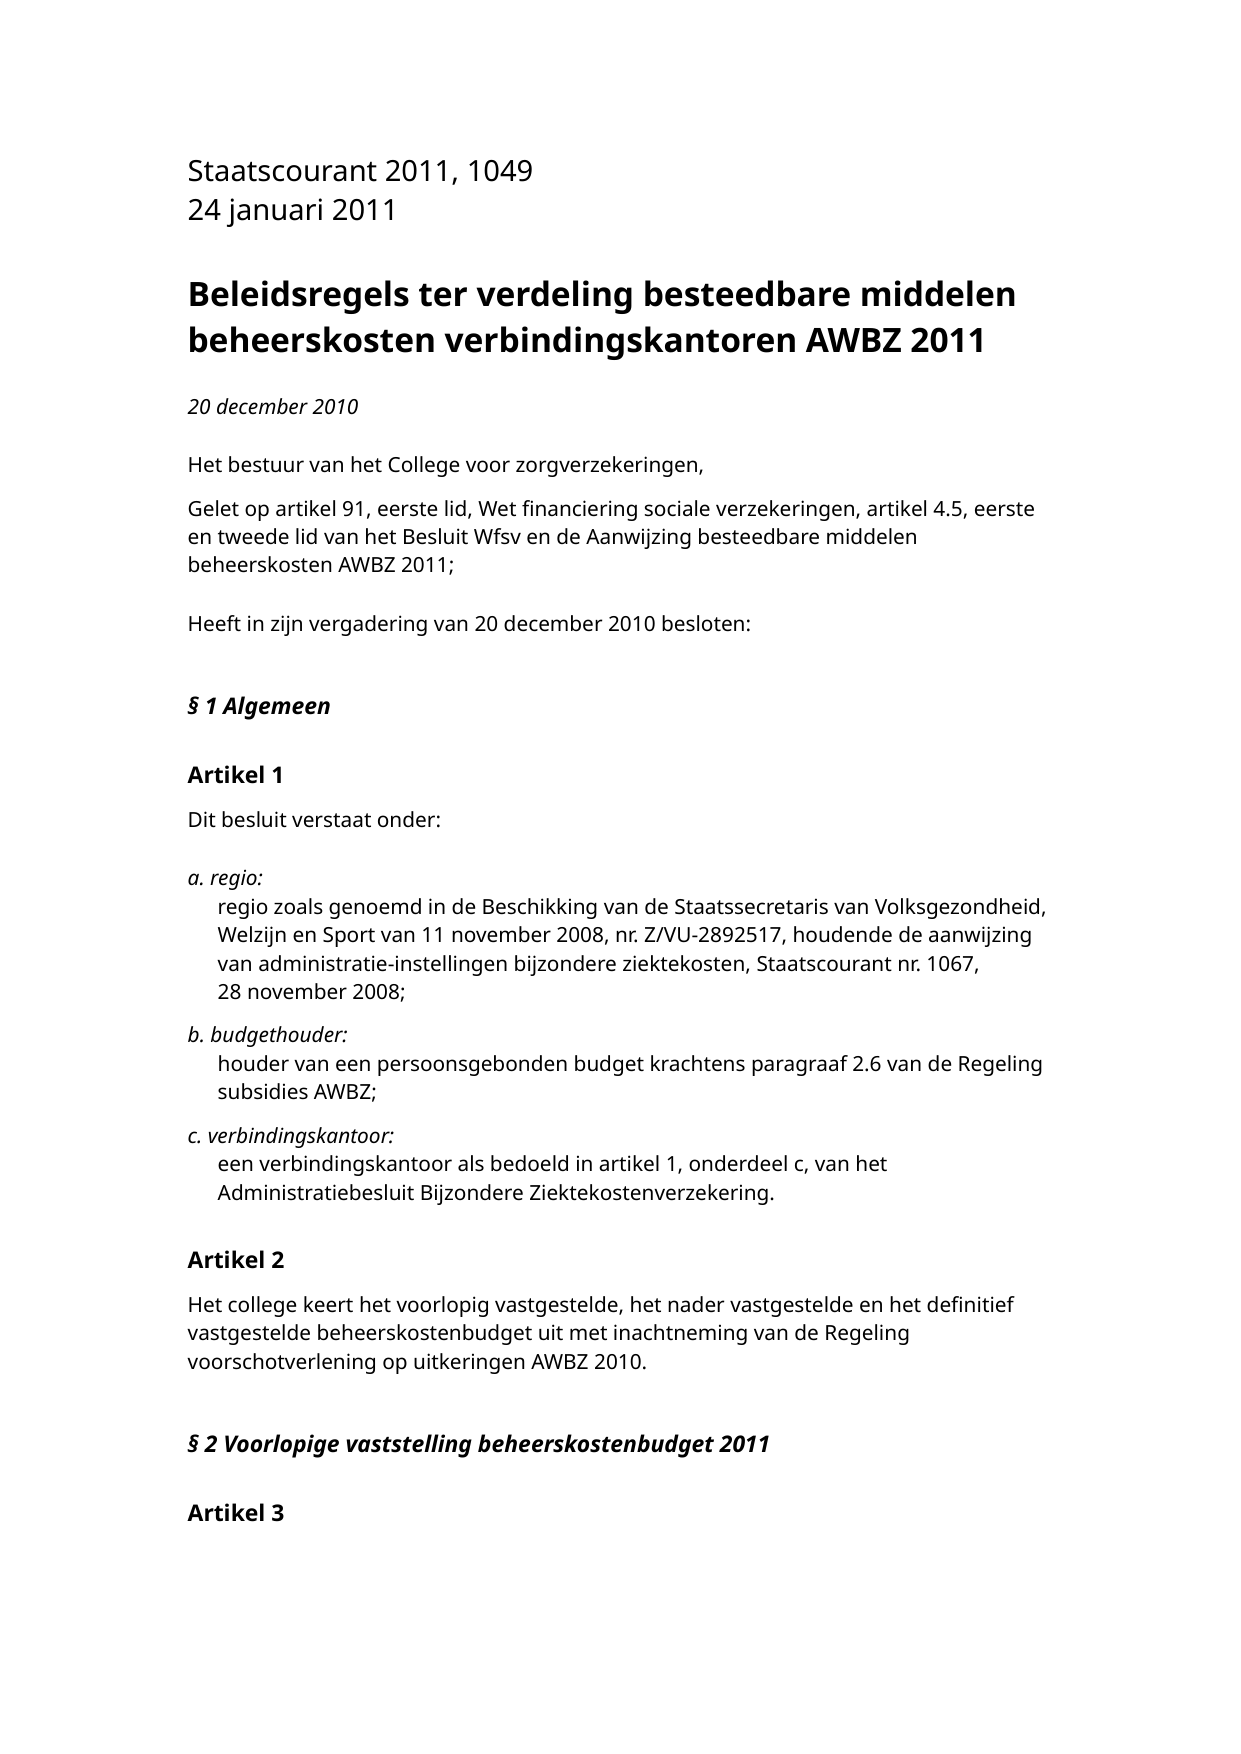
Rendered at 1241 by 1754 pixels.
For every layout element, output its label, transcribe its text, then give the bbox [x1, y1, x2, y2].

text Dit besluit verstaat onder: [187, 805, 1053, 833]
subtitle Artikel 1 [187, 759, 1053, 790]
text houder van een persoonsgebonden budget krachtens paragraaf 2.6 van de Regeling subsidies AWBZ; [217, 1049, 1053, 1106]
subtitle Artikel 2 [187, 1244, 1053, 1275]
text 20 december 2010 [187, 392, 1053, 420]
text b. budgethouder: [187, 1021, 1053, 1049]
text 24 januari 2011 [187, 190, 1053, 229]
text Gelet op artikel 91, eerste lid, Wet financiering sociale verzekeringen, artikel 4.5, eerste en tweede lid van het Besluit Wfsv en de Aanwijzing besteedbare middelen beheerskosten AWBZ 2011; [187, 494, 1053, 579]
text Het college keert het voorlopig vastgestelde, het nader vastgestelde en het definitief vastgestelde beheerskostenbudget uit met inachtneming van de Regeling voorschotverlening op uitkeringen AWBZ 2010. [187, 1290, 1053, 1375]
subtitle § 1 Algemeen [187, 690, 1053, 721]
subtitle Artikel 3 [187, 1497, 1053, 1528]
text een verbindingskantoor als bedoeld in artikel 1, onderdeel c, van het Administratiebesluit Bijzondere Ziektekostenverzekering. [217, 1149, 1053, 1206]
text Heeft in zijn vergadering van 20 december 2010 besloten: [187, 609, 1053, 637]
text c. verbindingskantoor: [187, 1121, 1053, 1149]
text Staatscourant 2011, 1049 [187, 150, 1053, 190]
text a. regio: [187, 863, 1053, 892]
text regio zoals genoemd in de Beschikking van de Staatssecretaris van Volksgezondheid, Welzijn en Sport van 11 november 2008, nr. Z/VU-2892517, houdende de aanwijzing van administratie-instellingen bijzondere ziektekosten, Staatscourant nr. 1067, 28 november 2008; [217, 892, 1053, 1006]
subtitle Beleidsregels ter verdeling besteedbare middelen beheerskosten verbindingskantoren AWBZ 2011 [187, 271, 1053, 362]
text Het bestuur van het College voor zorgverzekeringen, [187, 450, 1053, 479]
subtitle § 2 Voorlopige vaststelling beheerskostenbudget 2011 [187, 1428, 1053, 1459]
